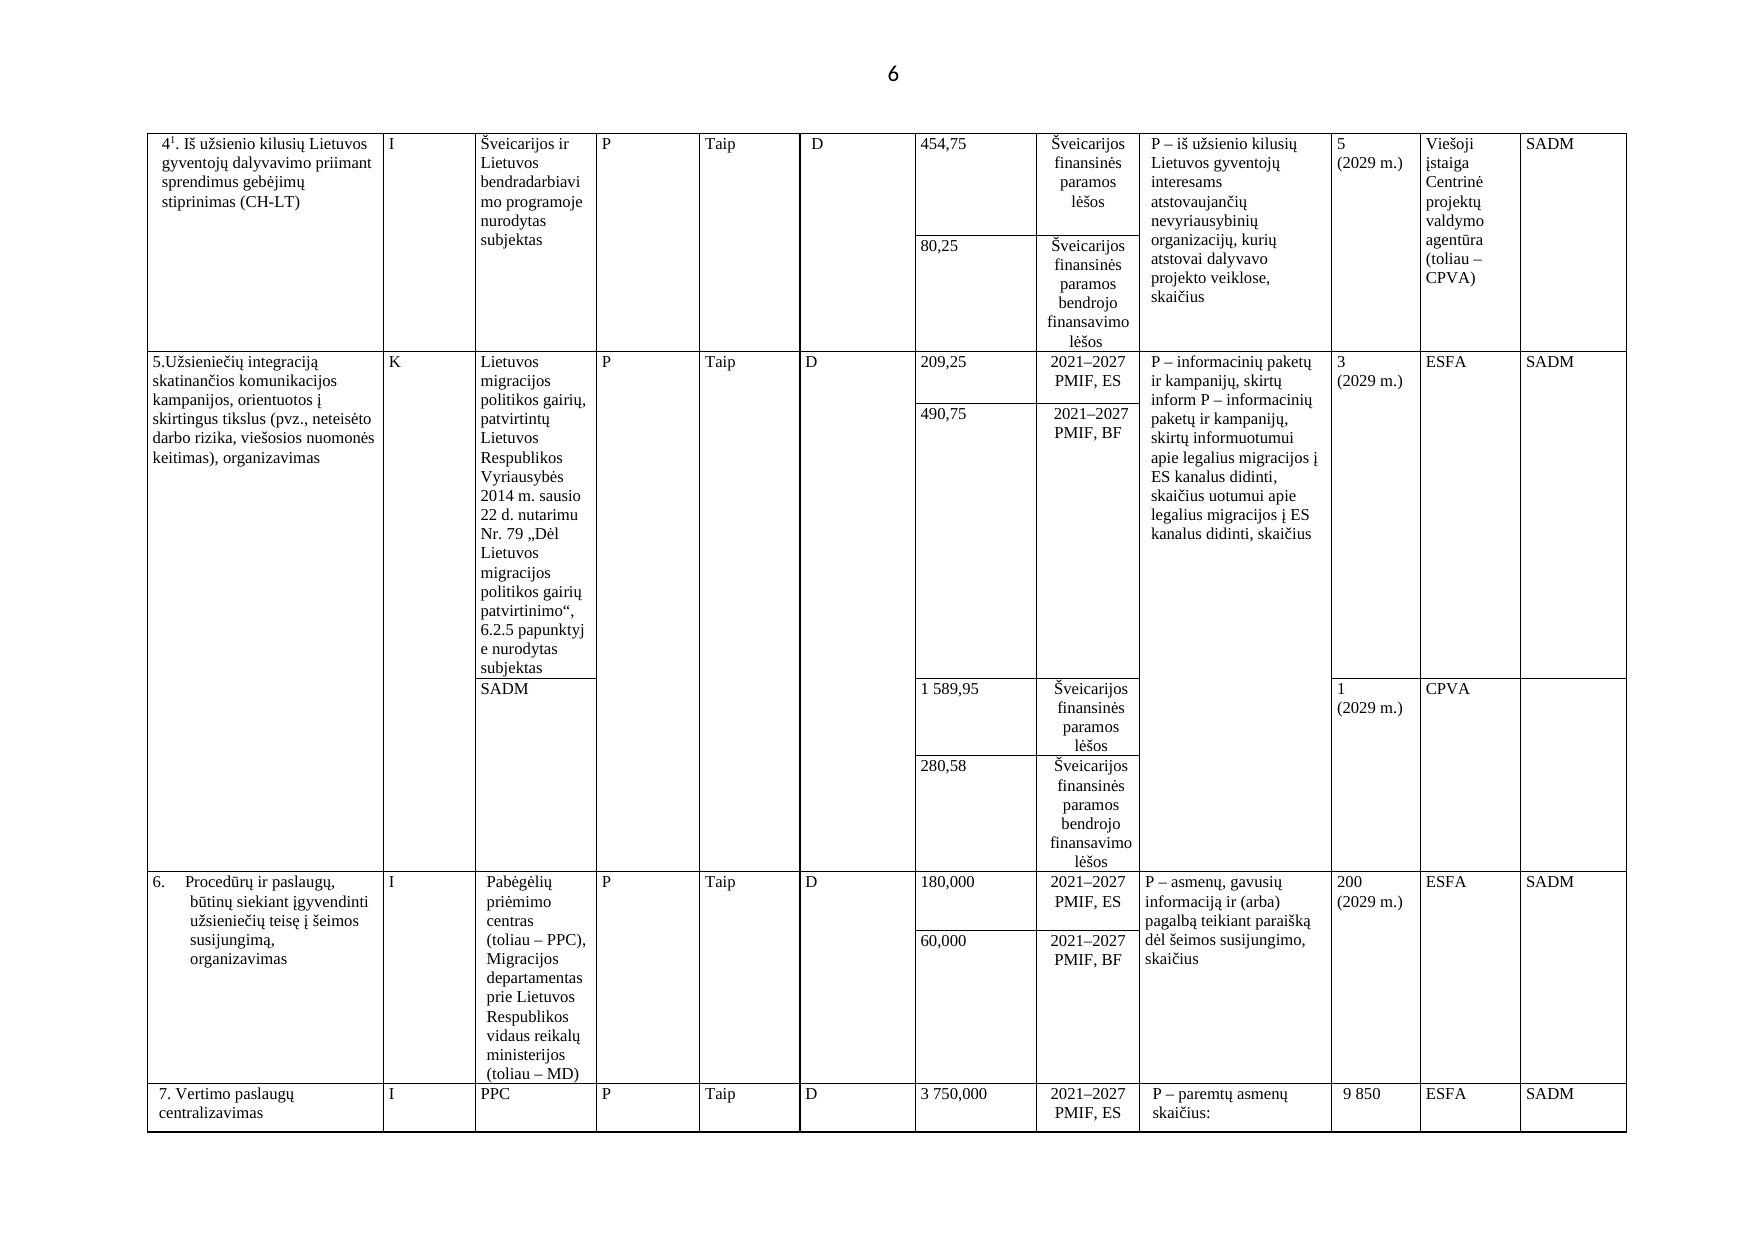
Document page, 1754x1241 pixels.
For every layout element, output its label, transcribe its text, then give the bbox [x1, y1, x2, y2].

table_cell [1521, 679, 1626, 871]
table_cell 60,000 [916, 931, 1036, 1083]
table_cell 80,25 [916, 236, 1036, 351]
table_cell ESFA [1421, 1084, 1520, 1131]
table_cell SADM [1521, 352, 1626, 677]
table_cell 3 (2029 m.) [1332, 352, 1420, 677]
table_cell D [801, 134, 915, 351]
table_cell Viešoji įstaiga Centrinė projektų valdymo agentūra (toliau – CPVA) [1421, 134, 1520, 351]
table_cell Taip [700, 1084, 799, 1131]
table_cell K [384, 352, 475, 871]
table_cell 209,25 [916, 352, 1036, 403]
table_cell 2021–2027 PMIF, BF [1037, 931, 1139, 1083]
table_cell 3 750,000 [916, 1084, 1036, 1131]
table_cell I [384, 134, 475, 351]
table_cell Šveicarijos ir Lietuvos bendradarbiavimo programoje nurodytas subjektas [476, 134, 596, 351]
table_cell CPVA [1421, 679, 1520, 871]
table_cell 454,75 [916, 134, 1036, 234]
table_cell P – asmenų, gavusių informaciją ir (arba) pagalbą teikiant paraišką dėl šeimos susijungimo, skaičius [1140, 872, 1331, 1083]
table_cell 180,000 [916, 872, 1036, 930]
table_cell I [384, 872, 475, 1083]
table_cell Šveicarijos finansinės paramos lėšos [1037, 134, 1139, 234]
table_cell 1 (2029 m.) [1332, 679, 1420, 871]
table_cell Šveicarijos finansinės paramos bendrojo finansavimo lėšos [1037, 756, 1139, 871]
table_cell 1 589,95 [916, 679, 1036, 755]
table_cell 41. Iš užsienio kilusių Lietuvos gyventojų dalyvavimo priimant sprendimus gebėjimų stiprinimas (CH-LT) [148, 134, 383, 351]
table_cell 5 (2029 m.) [1332, 134, 1420, 351]
table_cell P – paremtų asmenų skaičius: [1140, 1084, 1331, 1131]
table_cell P [597, 134, 699, 351]
table_cell P – informacinių paketų ir kampanijų, skirtų inform P – informacinių paketų ir kampanijų, skirtų informuotumui apie legalius migracijos į ES kanalus didinti, skaičius uotumui apie legalius migracijos į ES kanalus didinti, skaičius [1140, 352, 1331, 871]
table_cell D [801, 352, 915, 871]
table_cell SADM [1521, 134, 1626, 351]
table_cell SADM [476, 679, 596, 871]
table_cell I [384, 1084, 475, 1131]
table_cell 2021–2027 PMIF, ES [1037, 1084, 1139, 1131]
table_cell PPC [476, 1084, 596, 1131]
table_cell Šveicarijos finansinės paramos bendrojo finansavimo lėšos [1037, 236, 1139, 351]
table_cell SADM [1521, 872, 1626, 1083]
table_cell ESFA [1421, 872, 1520, 1083]
table_cell P [597, 352, 699, 871]
table_cell D [801, 872, 915, 1083]
table_cell P [597, 1084, 699, 1131]
table_cell 6. Procedūrų ir paslaugų, būtinų siekiant įgyvendinti užsieniečių teisę į šeimos susijungimą, organizavimas [148, 872, 383, 1083]
table_cell Šveicarijos finansinės paramos lėšos [1037, 679, 1139, 755]
table_cell Taip [700, 872, 799, 1083]
table_cell ESFA [1421, 352, 1520, 677]
table_cell D [801, 1084, 915, 1131]
table_cell 2021–2027 PMIF, ES [1037, 352, 1139, 403]
table_cell Lietuvos migracijos politikos gairių, patvirtintų Lietuvos Respublikos Vyriausybės 2014 m. sausio 22 d. nutarimu Nr. 79 „Dėl Lietuvos migracijos politikos gairių patvirtinimo“, 6.2.5 papunktyje nurodytas subjektas [476, 352, 596, 677]
table_cell P [597, 872, 699, 1083]
table_cell Taip [700, 352, 799, 871]
table_cell SADM [1521, 1084, 1626, 1131]
table_cell 2021–2027 PMIF, BF [1037, 404, 1139, 677]
table_cell 7. Vertimo paslaugų centralizavimas [148, 1084, 383, 1131]
table_cell 490,75 [916, 404, 1036, 677]
table_cell 2021–2027 PMIF, ES [1037, 872, 1139, 930]
table_cell P – iš užsienio kilusių Lietuvos gyventojų interesams atstovaujančių nevyriausybinių organizacijų, kurių atstovai dalyvavo projekto veiklose, skaičius [1140, 134, 1331, 351]
table_cell Taip [700, 134, 799, 351]
table_cell Pabėgėlių priėmimo centras (toliau – PPC), Migracijos departamentas prie Lietuvos Respublikos vidaus reikalų ministerijos (toliau – MD) [476, 872, 596, 1083]
table_cell 200 (2029 m.) [1332, 872, 1420, 1083]
table_cell 5.Užsieniečių integraciją skatinančios komunikacijos kampanijos, orientuotos į skirtingus tikslus (pvz., neteisėto darbo rizika, viešosios nuomonės keitimas), organizavimas [148, 352, 383, 871]
table_cell 280,58 [916, 756, 1036, 871]
table_cell 9 850 [1332, 1084, 1420, 1131]
